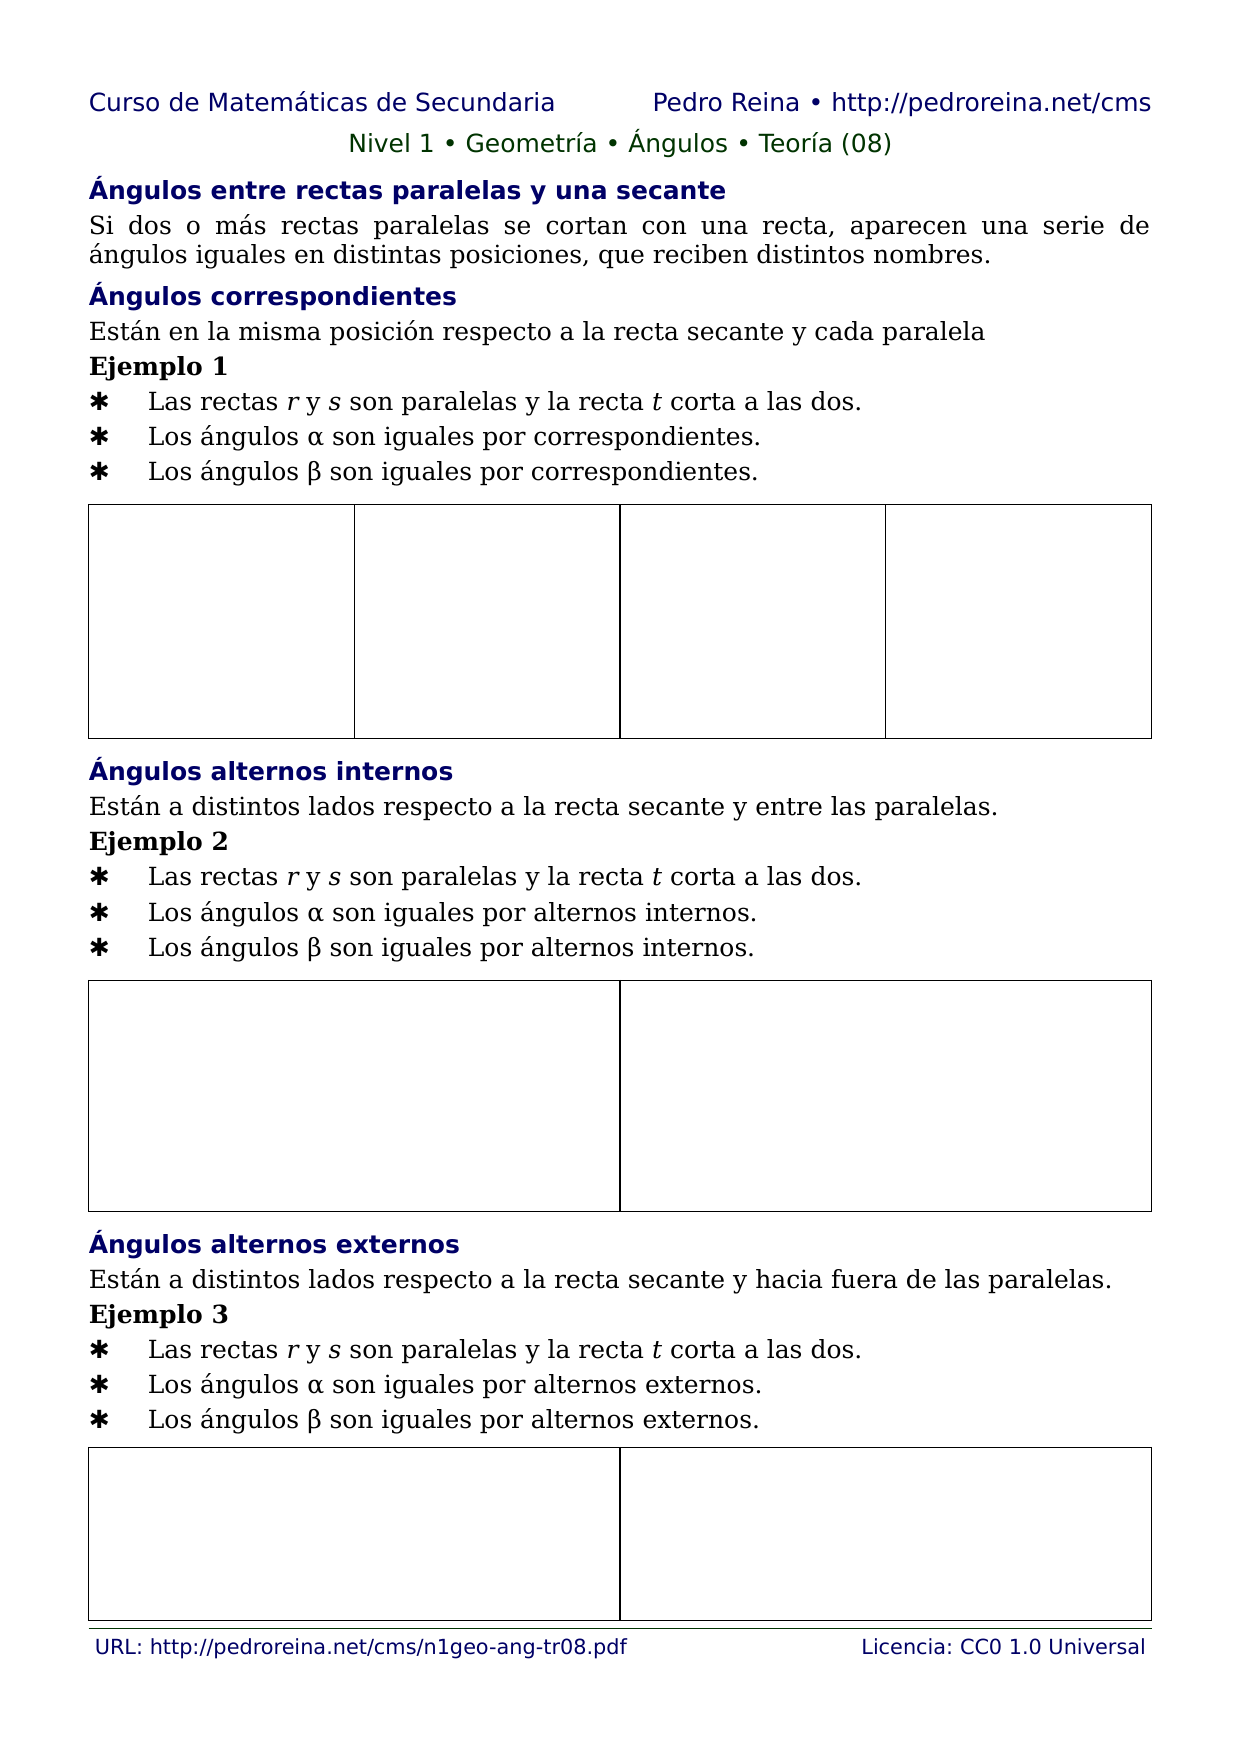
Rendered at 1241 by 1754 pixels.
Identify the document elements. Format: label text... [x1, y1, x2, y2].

list Los ángulos β son iguales por alternos externos. [88, 1406, 1152, 1435]
list Los ángulos α son iguales por alternos internos. [88, 898, 1152, 927]
text Ángulos correspondientes [88, 282, 1152, 311]
text Ángulos alternos internos [88, 757, 1152, 786]
list Los ángulos β son iguales por alternos internos. [88, 933, 1152, 962]
list Los ángulos α son iguales por alternos externos. [88, 1371, 1152, 1400]
table_header [89, 1448, 619, 1620]
text Ejemplo 2 [88, 827, 1152, 857]
table_header [355, 505, 619, 738]
text Están en la misma posición respecto a la recta secante y cada paralela [88, 317, 1152, 346]
text Si dos o más rectas paralelas se cortan con una recta, aparecen una serie de ángulos iguales en distintas posiciones, que reciben distintos nombres. [88, 211, 1152, 270]
list Las rectas r y s son paralelas y la recta t corta a las dos. [88, 863, 1152, 892]
text Curso de Matemáticas de Secundaria Pedro Reina • http://pedroreina.net/cms [88, 88, 1152, 118]
table_header [621, 981, 1151, 1211]
text Ejemplo 3 [88, 1300, 1152, 1329]
table_header [621, 1448, 1151, 1620]
list Las rectas r y s son paralelas y la recta t corta a las dos. [88, 1336, 1152, 1365]
table_header [89, 505, 354, 738]
text Ejemplo 1 [88, 352, 1152, 381]
text Están a distintos lados respecto a la recta secante y entre las paralelas. [88, 792, 1152, 821]
text Están a distintos lados respecto a la recta secante y hacia fuera de las paralelas. [88, 1265, 1152, 1294]
list Los ángulos β son iguales por correspondientes. [88, 457, 1152, 487]
table_header [89, 981, 619, 1211]
text Nivel 1 • Geometría • Ángulos • Teoría (08) [88, 129, 1152, 159]
list Las rectas r y s son paralelas y la recta t corta a las dos. [88, 387, 1152, 416]
table_header [621, 505, 885, 738]
table_header [886, 505, 1151, 738]
list Los ángulos α son iguales por correspondientes. [88, 422, 1152, 451]
text Ángulos alternos externos [88, 1230, 1152, 1259]
text Ángulos entre rectas paralelas y una secante [88, 176, 1152, 206]
